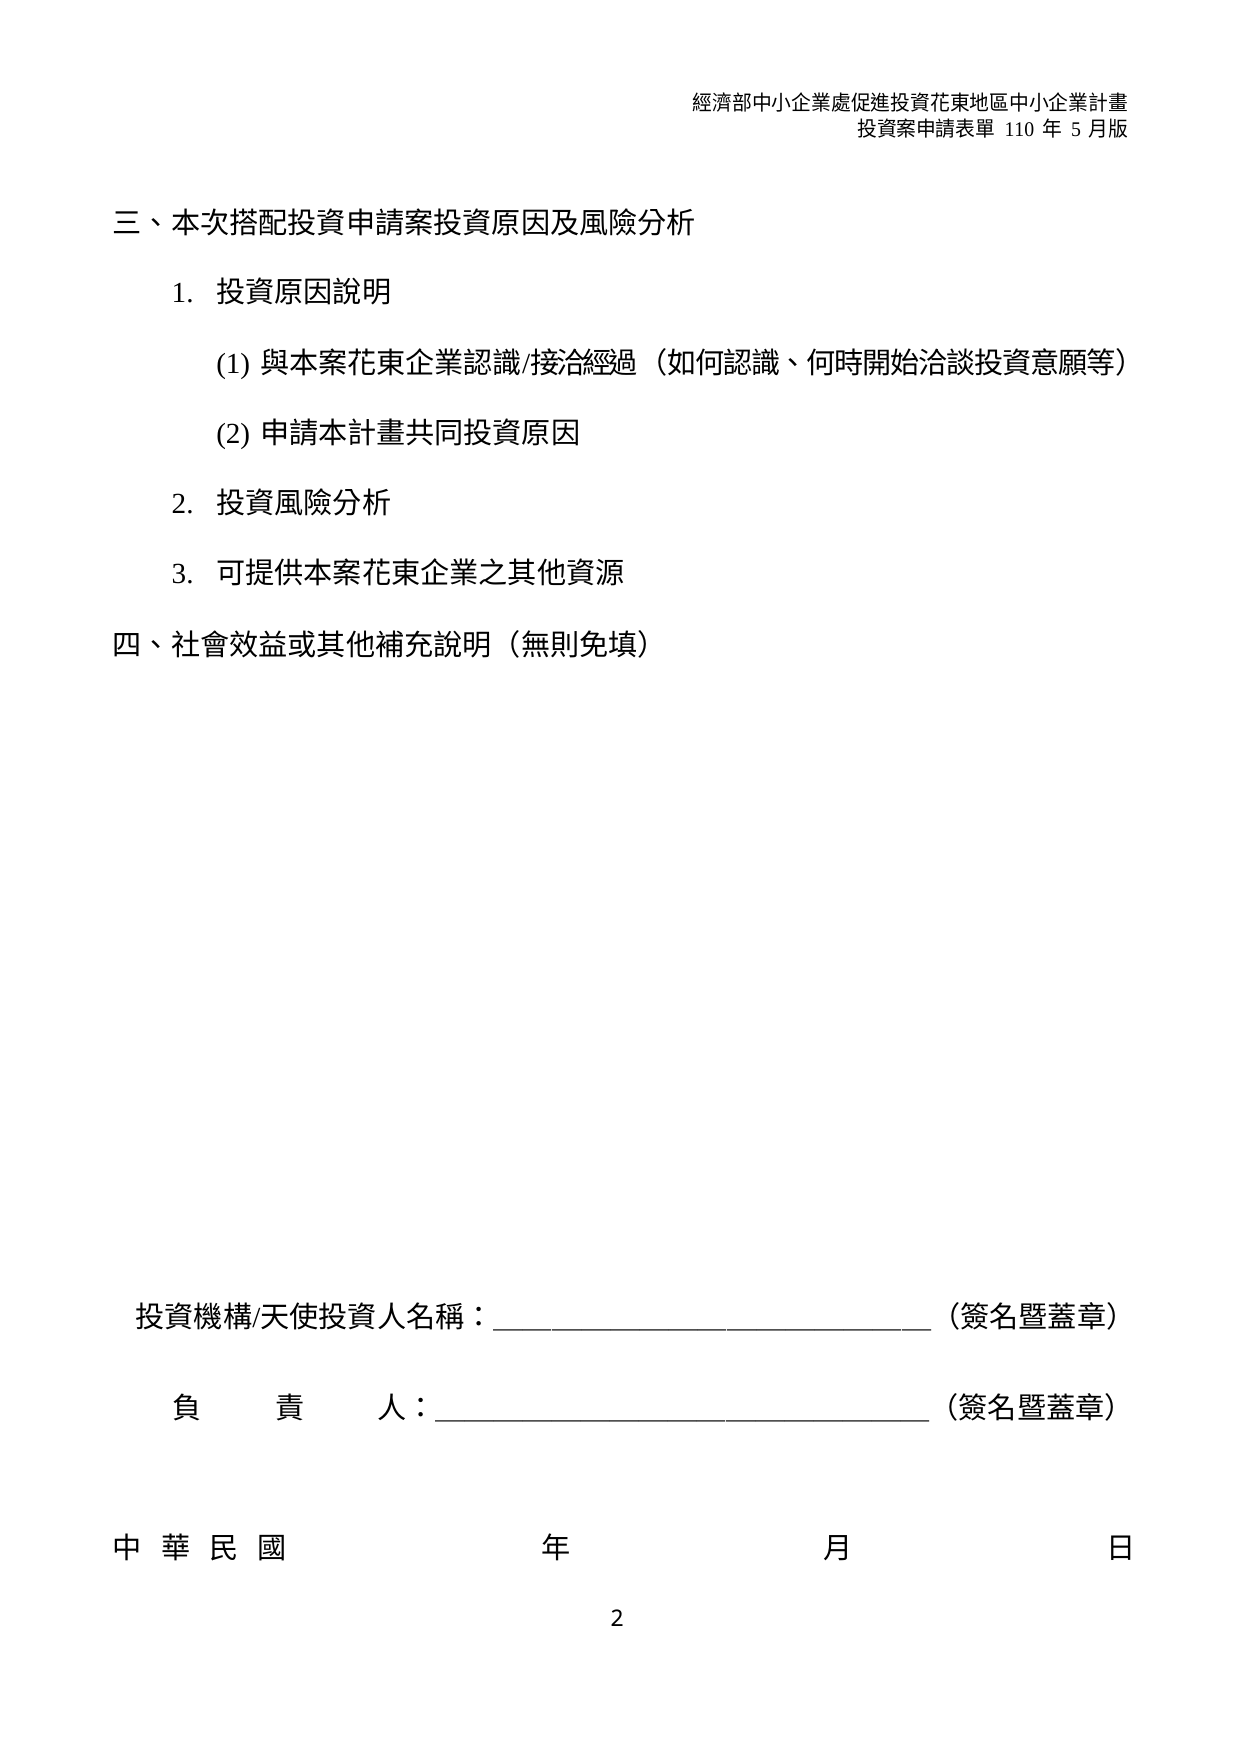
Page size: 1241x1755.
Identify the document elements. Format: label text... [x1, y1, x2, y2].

list 可提供本案花東企業之其他資源 四、社會效益或其他補充說明（無則免填） [112, 550, 668, 663]
text 投資機構/天使投資人名稱：＿＿＿＿＿＿＿＿＿＿＿＿＿＿＿（簽名暨蓋章） 負 責 人：＿＿＿＿＿＿＿＿＿＿＿＿＿＿＿＿＿（簽名暨蓋章） [135, 1294, 1136, 1427]
list 申請本計畫共同投資原因 [216, 409, 1224, 452]
list 投資風險分析 [171, 480, 1224, 522]
text 中 華 民 國 年 月 日 [112, 1524, 1224, 1567]
list 投資原因說明 [171, 269, 1224, 311]
list 與本案花東企業認識/接洽經過（如何認識、何時開始洽談投資意願等） [216, 339, 1224, 382]
text 三、本次搭配投資申請案投資原因及風險分析 [112, 199, 1224, 242]
